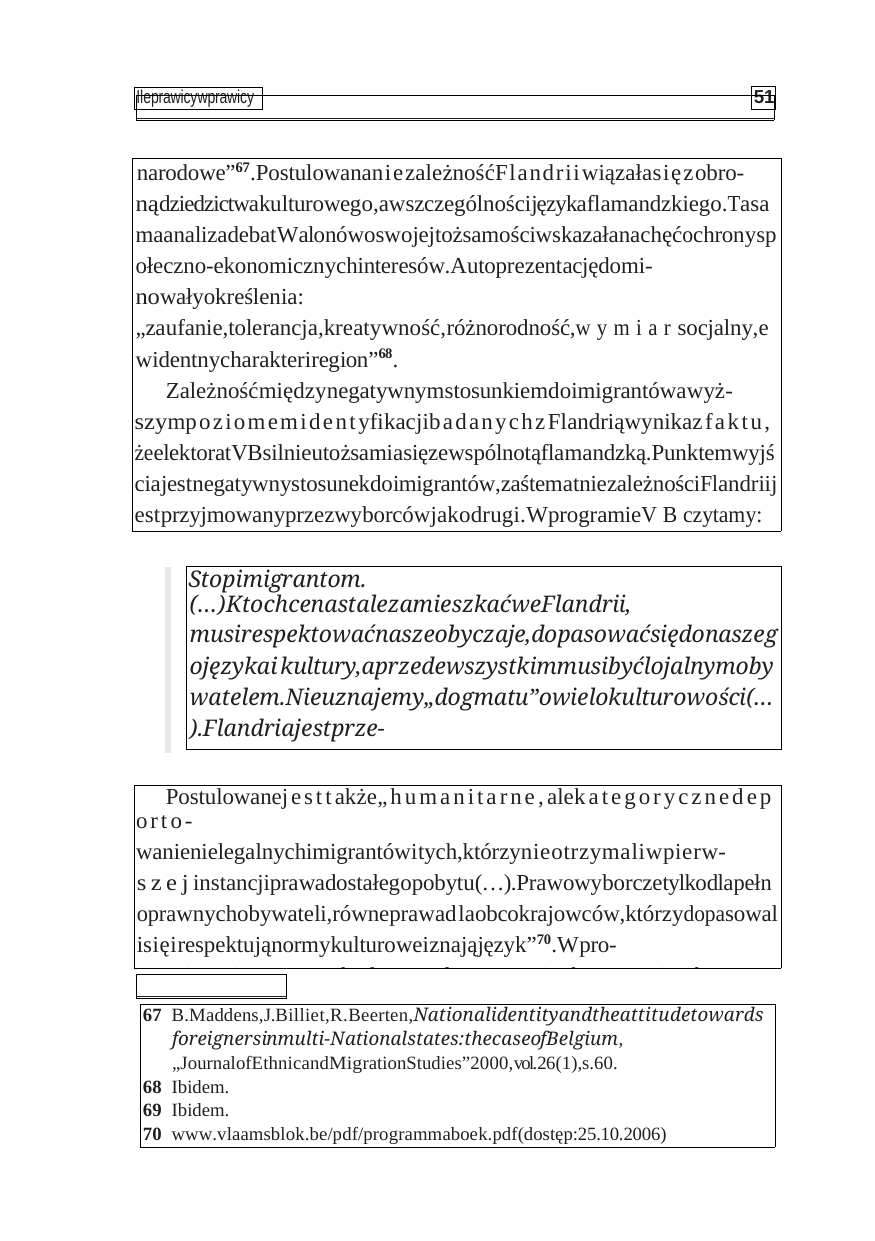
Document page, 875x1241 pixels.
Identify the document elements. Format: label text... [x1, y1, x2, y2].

text musirespektowaćnaszeobyczaje,dopasowaćsiędonaszegojęzykaikultury,aprzedewszystkimmusibyćlojalnymobywatelem.Nieuznajemy„dogmatu”owielokulturowości(…).Flandriajestprze-ludniona,majedenznajwyższychwskaźnikówgęstościzaludnienia,awciążprzybywajątunowiimigranci(najczęściejnielegalni)69. [189, 618, 779, 749]
text Ileprawicywprawicy [136, 88, 262, 95]
list Ibidem. [143, 1099, 775, 1121]
text Ileprawicywprawicy [209, 96, 262, 107]
list Ibidem. [143, 1076, 775, 1097]
text foreignersinmulti-Nationalstates:thecaseofBelgium,„JournalofEthnicandMigrationStudies”2000,vol.26(1),s.60. [172, 1025, 773, 1073]
text wanienielegalnychimigrantówitych,którzynieotrzymaliwpierw-szejinstancjiprawadostałegopobytu(…).Prawowyborczetylkodlapełnoprawnychobywateli,równeprawadlaobcokrajowców,którzydopasowalisięirespektująnormykulturoweiznająjęzyk”70.Wpro-gramieVBimigrancibyliprzedstawianiwkategoriachmasowych [136, 838, 779, 968]
list B.Maddens,J.Billiet,R.Beerten,Nationalidentityandtheattitudetowards [143, 1005, 775, 1025]
text Zależnośćmiędzynegatywnymstosunkiemdoimigrantówawyż-szympoziomemidentyfikacjibadanychzFlandriąwynikazfaktu,żeelektoratVBsilnieutożsamiasięzewspólnotąflamandzką.Punktemwyjściajestnegatywnystosunekdoimigrantów,zaśtematniezależnościFlandriijestprzyjmowanyprzezwyborcówjakodrugi.WprogramieVBczytamy: [134, 377, 779, 528]
text narodowe”67.PostulowananiezależnośćFlandriiwiązałasięzobro-nądziedzictwakulturowego,awszczególnościjęzykaflamandzkiego.TasamaanalizadebatWalonówoswojejtożsamościwskazałanachęćochronyspołeczno-ekonomicznychinteresów.Autoprezentacjędomi-nowałyokreślenia:„zaufanie,tolerancja,kreatywność,różnorodność,wymiarsocjalny,ewidentnycharakteriregion”68. [135, 159, 779, 372]
text Ileprawicywprawicy [153, 96, 208, 107]
text Postulowanejesttakże„humanitarne,alekategorycznedeporto- [136, 786, 781, 833]
list www.vlaamsblok.be/pdf/programmaboek.pdf(dostęp:25.10.2006) [143, 1123, 775, 1144]
text 51 [753, 87, 775, 95]
text Stopimigrantom.(…)KtochcenastalezamieszkaćweFlandrii, [188, 567, 781, 618]
text 51 [753, 96, 774, 107]
